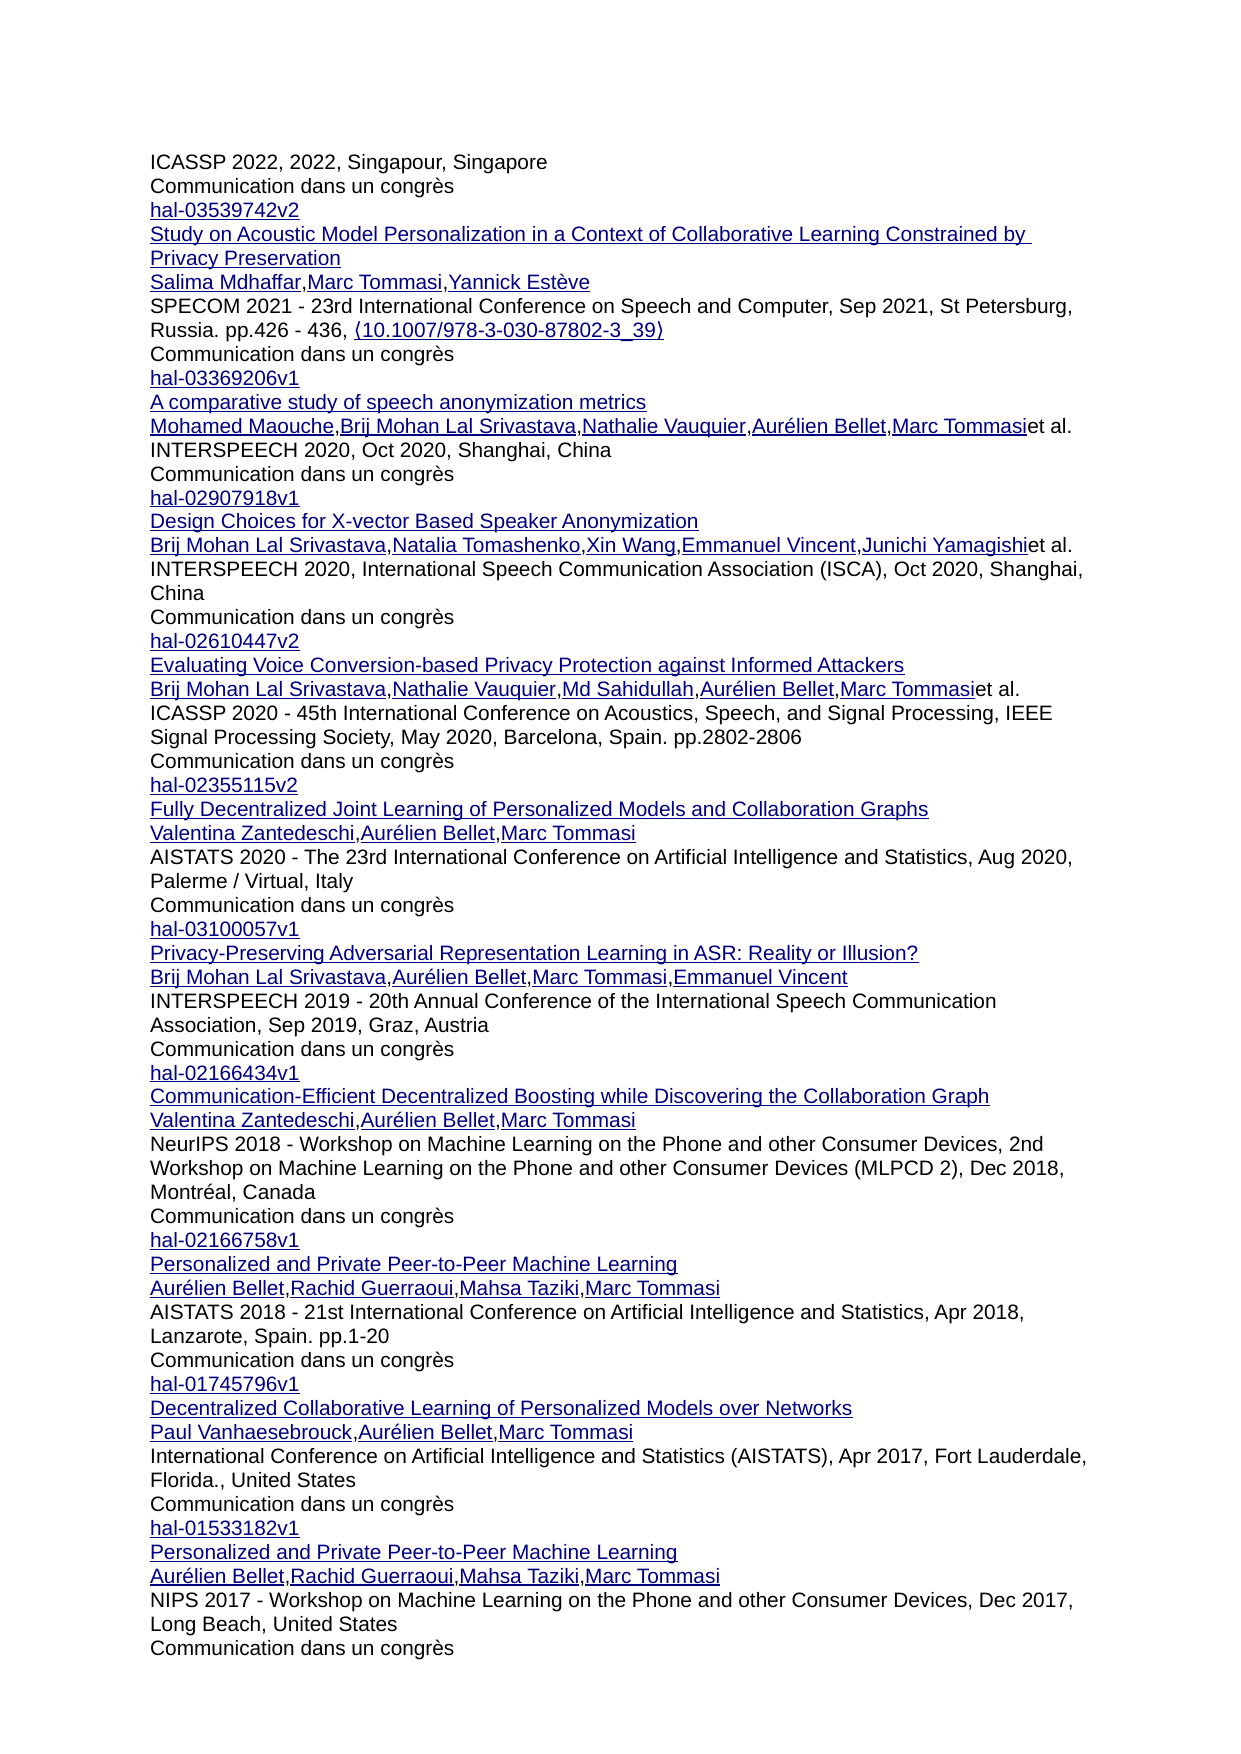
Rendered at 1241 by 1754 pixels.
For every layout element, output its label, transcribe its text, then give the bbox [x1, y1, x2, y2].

table_cell Decentralized Collaborative Learning of Personalized Models over Networks Paul Vanhaesebrouck,Aurélien Bellet,Marc Tommasi International Conference on Artificial Intelligence and Statistics (AISTATS), Apr 2017, Fort Lauderdale, Florida., United States Communication dans un congrès hal-01533182v1 [150, 1396, 1090, 1539]
table_cell A comparative study of speech anonymization metrics Mohamed Maouche,Brij Mohan Lal Srivastava,Nathalie Vauquier,Aurélien Bellet,Marc Tommasiet al. INTERSPEECH 2020, Oct 2020, Shanghai, China Communication dans un congrès hal-02907918v1 [150, 390, 1090, 509]
table_cell Evaluating Voice Conversion-based Privacy Protection against Informed Attackers Brij Mohan Lal Srivastava,Nathalie Vauquier,Md Sahidullah,Aurélien Bellet,Marc Tommasiet al. ICASSP 2020 - 45th International Conference on Acoustics, Speech, and Signal Processing, IEEE Signal Processing Society, May 2020, Barcelona, Spain. pp.2802-2806 Communication dans un congrès hal-02355115v2 [150, 653, 1090, 797]
table_cell Study on Acoustic Model Personalization in a Context of Collaborative Learning Constrained by Privacy Preservation Salima Mdhaffar,Marc Tommasi,Yannick Estève SPECOM 2021 - 23rd International Conference on Speech and Computer, Sep 2021, St Petersburg, Russia. pp.426 - 436, ⟨10.1007/978-3-030-87802-3_39⟩ Communication dans un congrès hal-03369206v1 [150, 222, 1090, 389]
table_cell Communication-Efficient Decentralized Boosting while Discovering the Collaboration Graph Valentina Zantedeschi,Aurélien Bellet,Marc Tommasi NeurIPS 2018 - Workshop on Machine Learning on the Phone and other Consumer Devices, 2nd Workshop on Machine Learning on the Phone and other Consumer Devices (MLPCD 2), Dec 2018, Montréal, Canada Communication dans un congrès hal-02166758v1 [150, 1084, 1090, 1252]
table_cell Privacy-Preserving Adversarial Representation Learning in ASR: Reality or Illusion? Brij Mohan Lal Srivastava,Aurélien Bellet,Marc Tommasi,Emmanuel Vincent INTERSPEECH 2019 - 20th Annual Conference of the International Speech Communication Association, Sep 2019, Graz, Austria Communication dans un congrès hal-02166434v1 [150, 941, 1090, 1084]
table_cell ICASSP 2022, 2022, Singapour, Singapore Communication dans un congrès hal-03539742v2 [150, 150, 1090, 222]
table_cell Design Choices for X-vector Based Speaker Anonymization Brij Mohan Lal Srivastava,Natalia Tomashenko,Xin Wang,Emmanuel Vincent,Junichi Yamagishiet al. INTERSPEECH 2020, International Speech Communication Association (ISCA), Oct 2020, Shanghai, China Communication dans un congrès hal-02610447v2 [150, 509, 1090, 653]
table_cell Personalized and Private Peer-to-Peer Machine Learning Aurélien Bellet,Rachid Guerraoui,Mahsa Taziki,Marc Tommasi NIPS 2017 - Workshop on Machine Learning on the Phone and other Consumer Devices, Dec 2017, Long Beach, United States Communication dans un congrès [150, 1540, 1090, 1659]
table_cell Personalized and Private Peer-to-Peer Machine Learning Aurélien Bellet,Rachid Guerraoui,Mahsa Taziki,Marc Tommasi AISTATS 2018 - 21st International Conference on Artificial Intelligence and Statistics, Apr 2018, Lanzarote, Spain. pp.1-20 Communication dans un congrès hal-01745796v1 [150, 1252, 1090, 1396]
table_cell Fully Decentralized Joint Learning of Personalized Models and Collaboration Graphs Valentina Zantedeschi,Aurélien Bellet,Marc Tommasi AISTATS 2020 - The 23rd International Conference on Artificial Intelligence and Statistics, Aug 2020, Palerme / Virtual, Italy Communication dans un congrès hal-03100057v1 [150, 797, 1090, 941]
